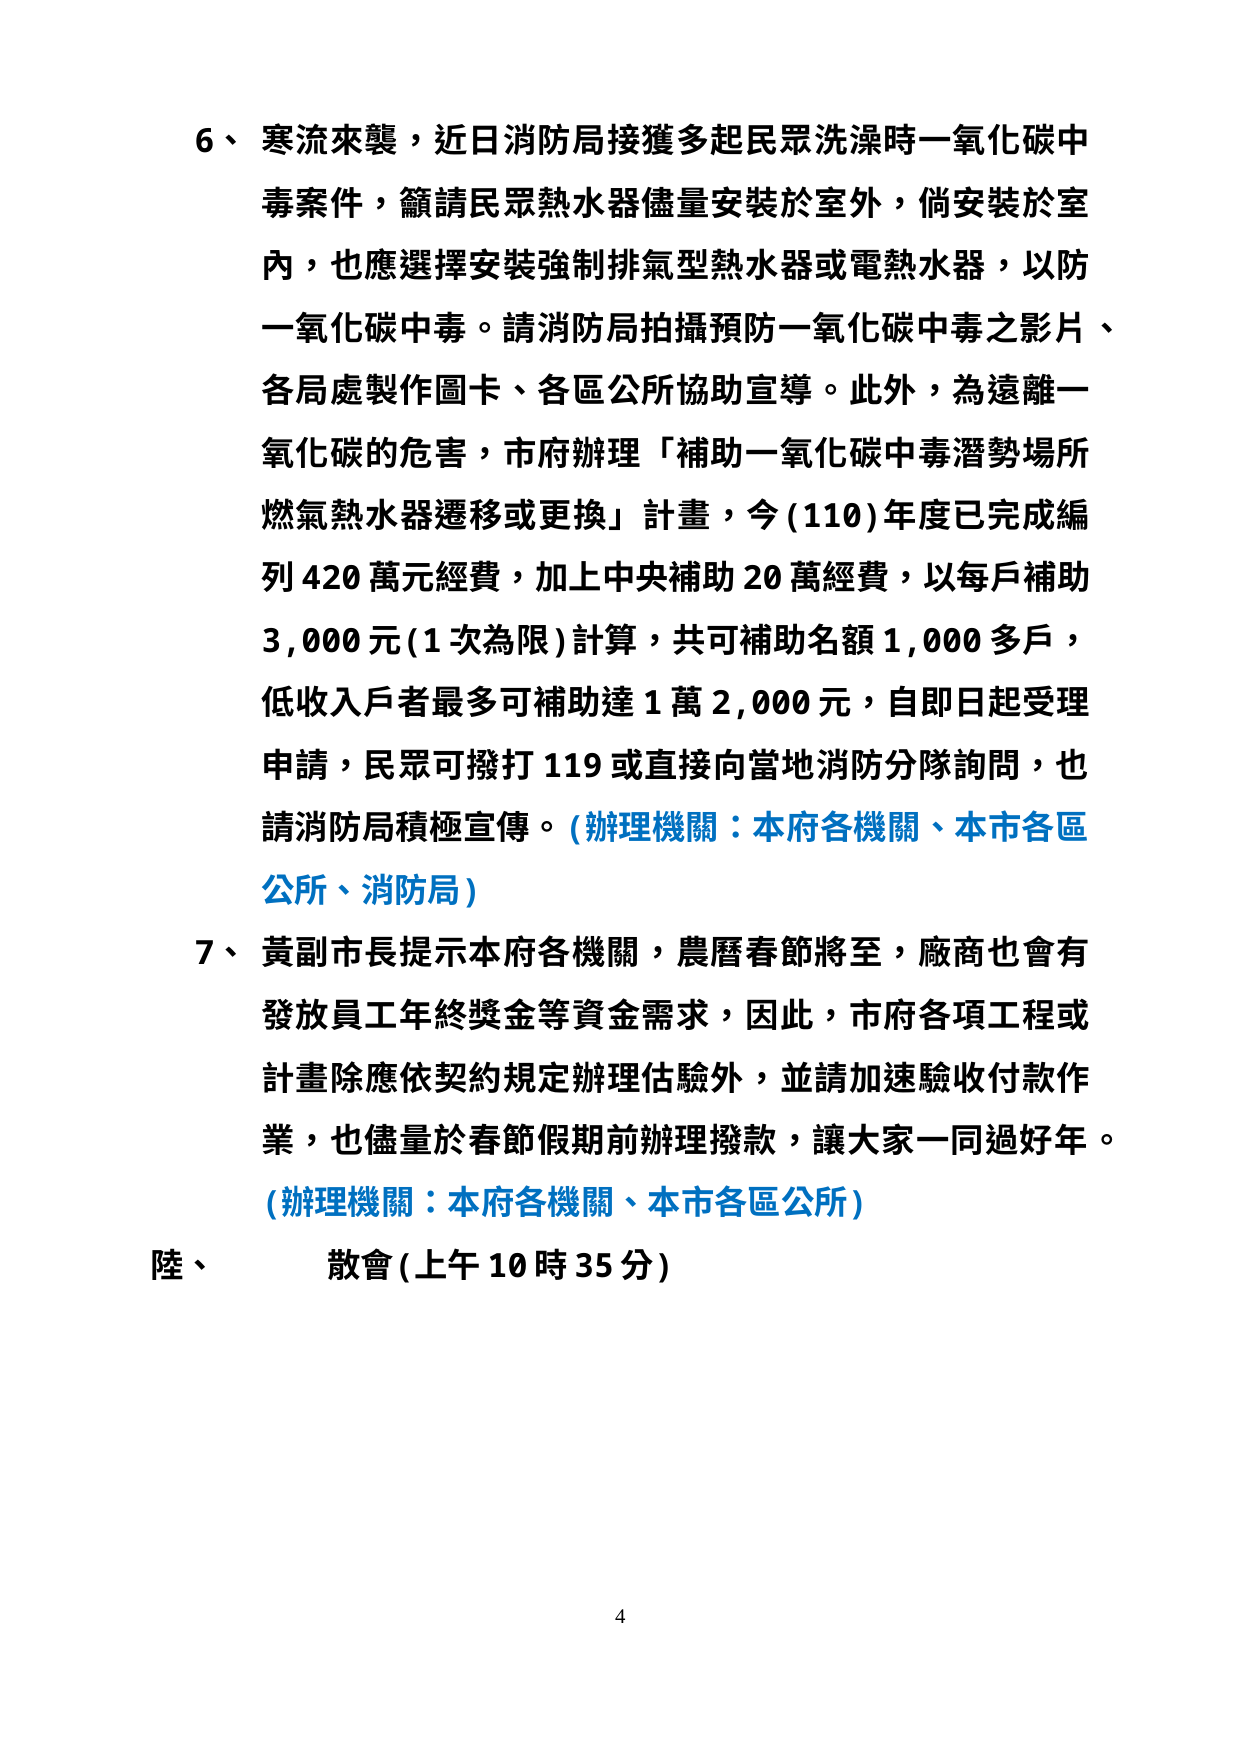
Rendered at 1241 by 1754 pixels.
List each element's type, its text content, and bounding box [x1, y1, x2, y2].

list 散會(上午10時35分) [150, 1221, 1090, 1284]
list 寒流來襲，近日消防局接獲多起民眾洗澡時一氧化碳中毒案件，籲請民眾熱水器儘量安裝於室外，倘安裝於室內，也應選擇安裝強制排氣型熱水器或電熱水器，以防一氧化碳中毒。請消防局拍攝預防一氧化碳中毒之影片、各局處製作圖卡、各區公所協助宣導。此外，為遠離一氧化碳的危害，市府辦理「補助一氧化碳中毒潛勢場所燃氣熱水器遷移或更換」計畫，今(110)年度已完成編列420萬元經費，加上中央補助20萬經費，以每戶補助3,000元(1次為限)計算，共可補助名額1,000多戶，低收入戶者最多可補助達1萬2,000元，自即日起受理申請，民眾可撥打119或直接向當地消防分隊詢問，也請消防局積極宣傳。(辦理機關：本府各機關、本市各區公所、消防局) [194, 96, 1090, 909]
list 黃副市長提示本府各機關，農曆春節將至，廠商也會有發放員工年終獎金等資金需求，因此，市府各項工程或計畫除應依契約規定辦理估驗外，並請加速驗收付款作業，也儘量於春節假期前辦理撥款，讓大家一同過好年。(辦理機關：本府各機關、本市各區公所) [194, 909, 1090, 1221]
